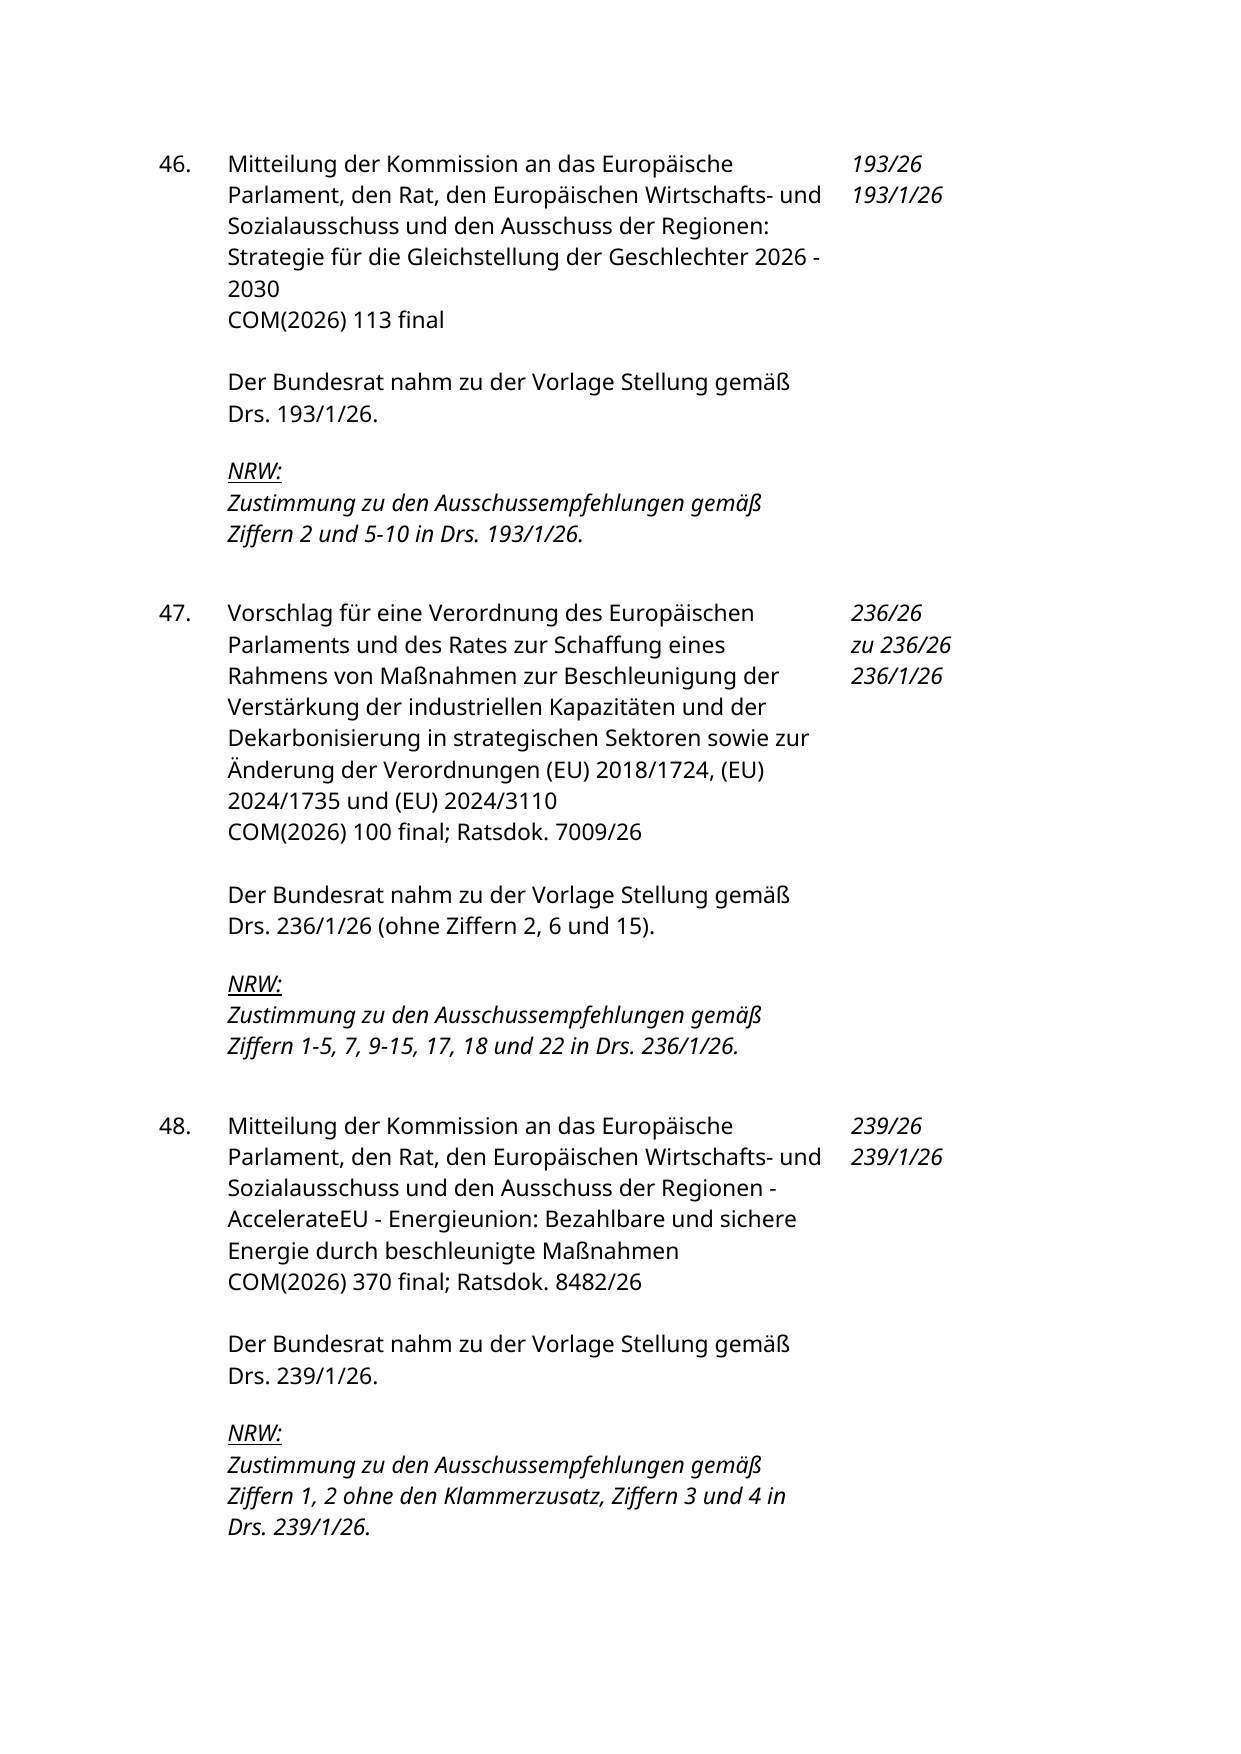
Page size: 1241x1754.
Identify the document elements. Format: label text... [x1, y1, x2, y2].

table_cell Vorschlag für eine Verordnung des Europäischen Parlaments und des Rates zur Schaffung eines Rahmens von Maßnahmen zur Beschleunigung der Verstärkung der industriellen Kapazitäten und der Dekarbonisierung in strategischen Sektoren sowie zur Änderung der Verordnungen (EU) 2018/1724, (EU) 2024/1735 und (EU) 2024/3110 COM(2026) 100 final; Ratsdok. 7009/26 Der Bundesrat nahm zu der Vorlage Stellung gemäß Drs. 236/1/26 (ohne Ziffern 2, 6 und 15). NRW: Zustimmung zu den Ausschussempfehlungen gemäß Ziffern 1-5, 7, 9-15, 17, 18 und 22 in Drs. 236/1/26. [216, 598, 839, 1110]
table_cell 47. [148, 598, 216, 1110]
table_cell Mitteilung der Kommission an das Europäische Parlament, den Rat, den Europäischen Wirtschafts- und Sozialausschuss und den Ausschuss der Regionen - AccelerateEU - Energieunion: Bezahlbare und sichere Energie durch beschleunigte Maßnahmen COM(2026) 370 final; Ratsdok. 8482/26 Der Bundesrat nahm zu der Vorlage Stellung gemäß Drs. 239/1/26. NRW: Zustimmung zu den Ausschussempfehlungen gemäß Ziffern 1, 2 ohne den Klammerzusatz, Ziffern 3 und 4 in Drs. 239/1/26. [216, 1110, 839, 1591]
table_cell 46. [148, 148, 216, 597]
table_cell 48. [148, 1110, 216, 1591]
table_cell 239/26 239/1/26 [840, 1110, 987, 1591]
table_cell 193/26 193/1/26 [840, 148, 987, 597]
table_cell 236/26 zu 236/26 236/1/26 [840, 598, 987, 1110]
table_cell Mitteilung der Kommission an das Europäische Parlament, den Rat, den Europäischen Wirtschafts- und Sozialausschuss und den Ausschuss der Regionen: Strategie für die Gleichstellung der Geschlechter 2026 - 2030 COM(2026) 113 final Der Bundesrat nahm zu der Vorlage Stellung gemäß Drs. 193/1/26. NRW: Zustimmung zu den Ausschussempfehlungen gemäß Ziffern 2 und 5-10 in Drs. 193/1/26. [216, 148, 839, 597]
